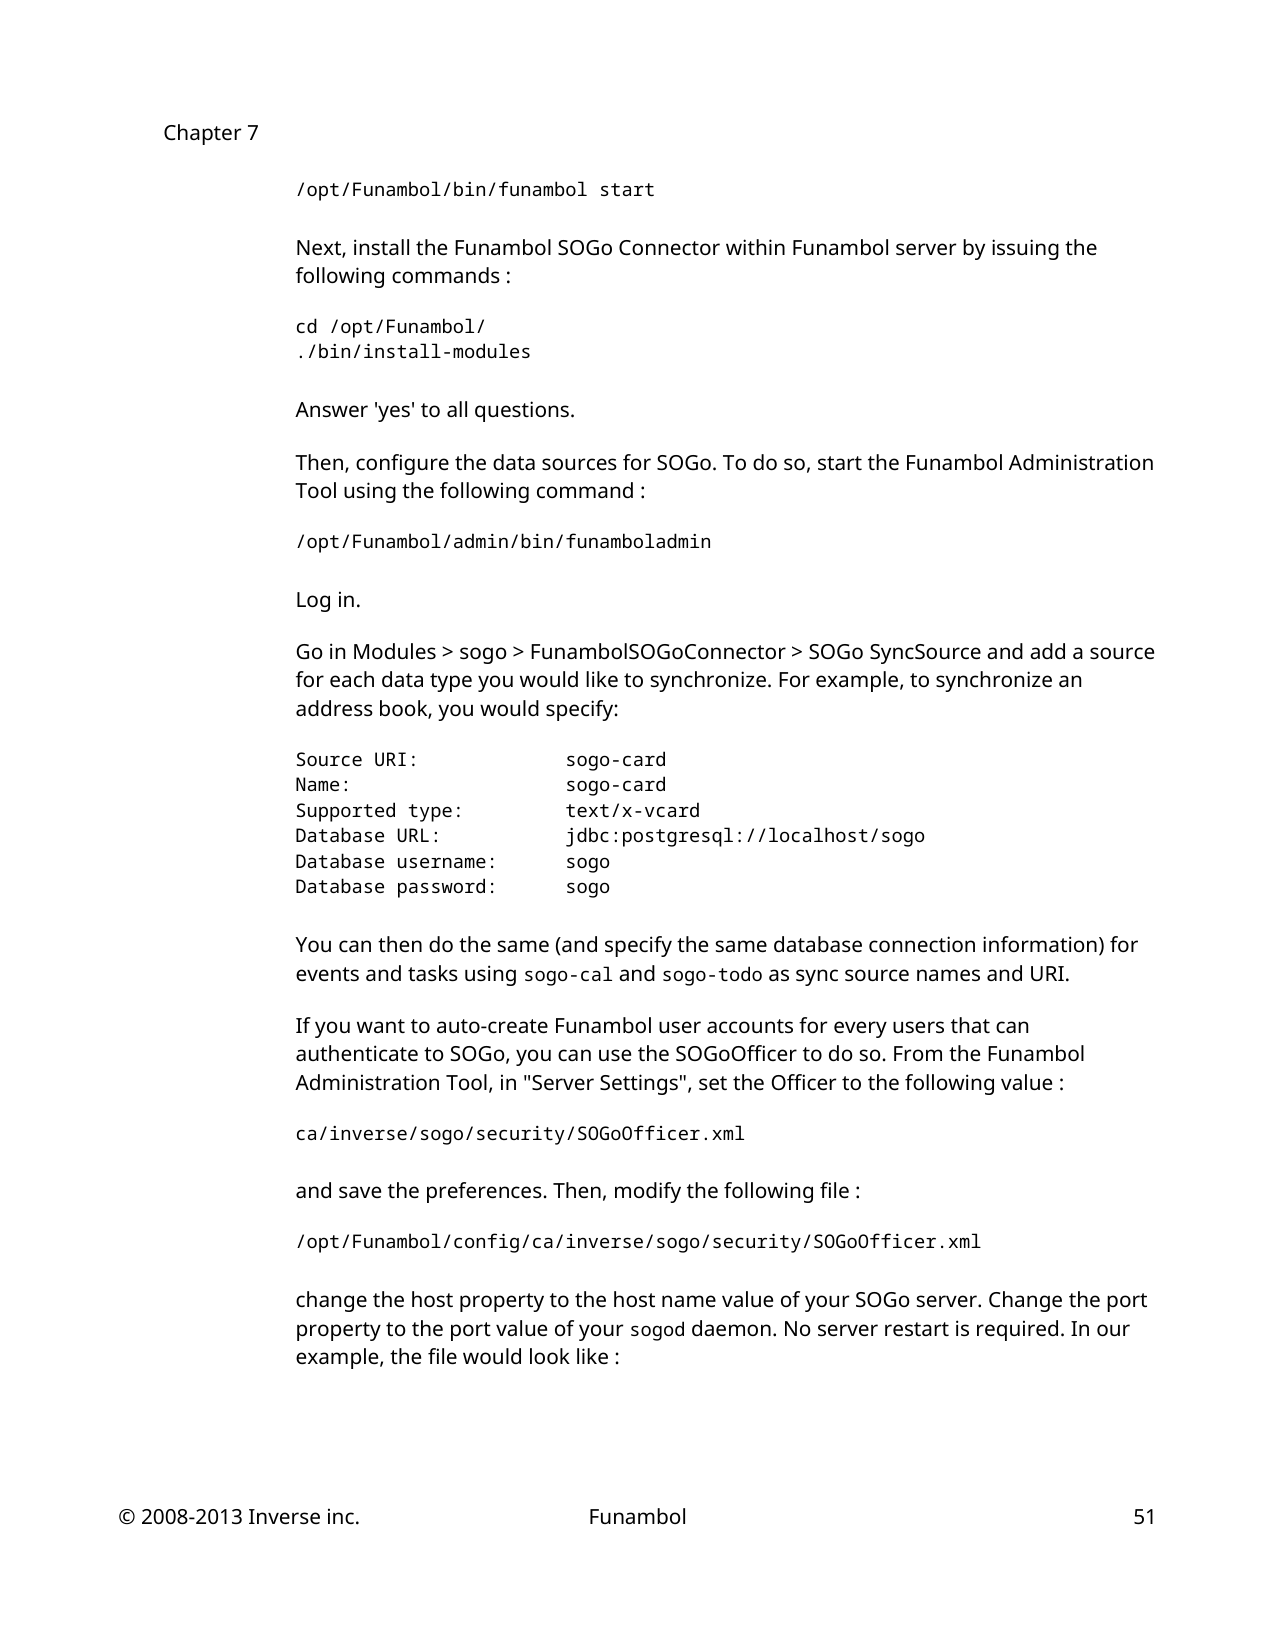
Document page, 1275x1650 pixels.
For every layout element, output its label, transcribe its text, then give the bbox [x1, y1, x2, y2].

text Database password: sogo [295, 874, 1157, 899]
text ./bin/install-modules [295, 339, 1157, 364]
text Then, configure the data sources for SOGo. To do so, start the Funambol Administration Tool using the following command : [295, 448, 1157, 504]
text /opt/Funambol/admin/bin/funamboladmin [295, 528, 1157, 554]
text and save the preferences. Then, modify the following file : [295, 1177, 1157, 1205]
text Name: sogo-card [295, 772, 1157, 797]
text Next, install the Funambol SOGo Connector within Funambol server by issuing the following commands : [295, 233, 1157, 290]
text Supported type: text/x-vcard [295, 797, 1157, 823]
text cd /opt/Funambol/ [295, 313, 1157, 339]
text If you want to auto-create Funambol user accounts for every users that can authenticate to SOGo, you can use the SOGoOfficer to do so. From the Funambol Administration Tool, in "Server Settings", set the Officer to the following value : [295, 1011, 1157, 1096]
text Answer 'yes' to all questions. [295, 396, 1157, 424]
text You can then do the same (and specify the same database connection information) for events and tasks using sogo-cal and sogo-todo as sync source names and URI. [295, 930, 1157, 987]
text /opt/Funambol/bin/funambol start [295, 176, 1157, 202]
text Database username: sogo [295, 848, 1157, 874]
text Log in. [295, 585, 1157, 613]
text change the host property to the host name value of your SOGo server. Change the port property to the port value of your sogod daemon. No server restart is required. In our example, the file would look like : [295, 1286, 1157, 1371]
text ca/inverse/sogo/security/SOGoOfficer.xml [295, 1120, 1157, 1145]
text Go in Modules > sogo > FunambolSOGoConnector > SOGo SyncSource and add a source for each data type you would like to synchronize. For example, to synchronize an address book, you would specify: [295, 637, 1157, 722]
text /opt/Funambol/config/ca/inverse/sogo/security/SOGoOfficer.xml [295, 1229, 1157, 1254]
text Source URI: sogo-card [295, 746, 1157, 772]
text Database URL: jdbc:postgresql://localhost/sogo [295, 823, 1157, 848]
